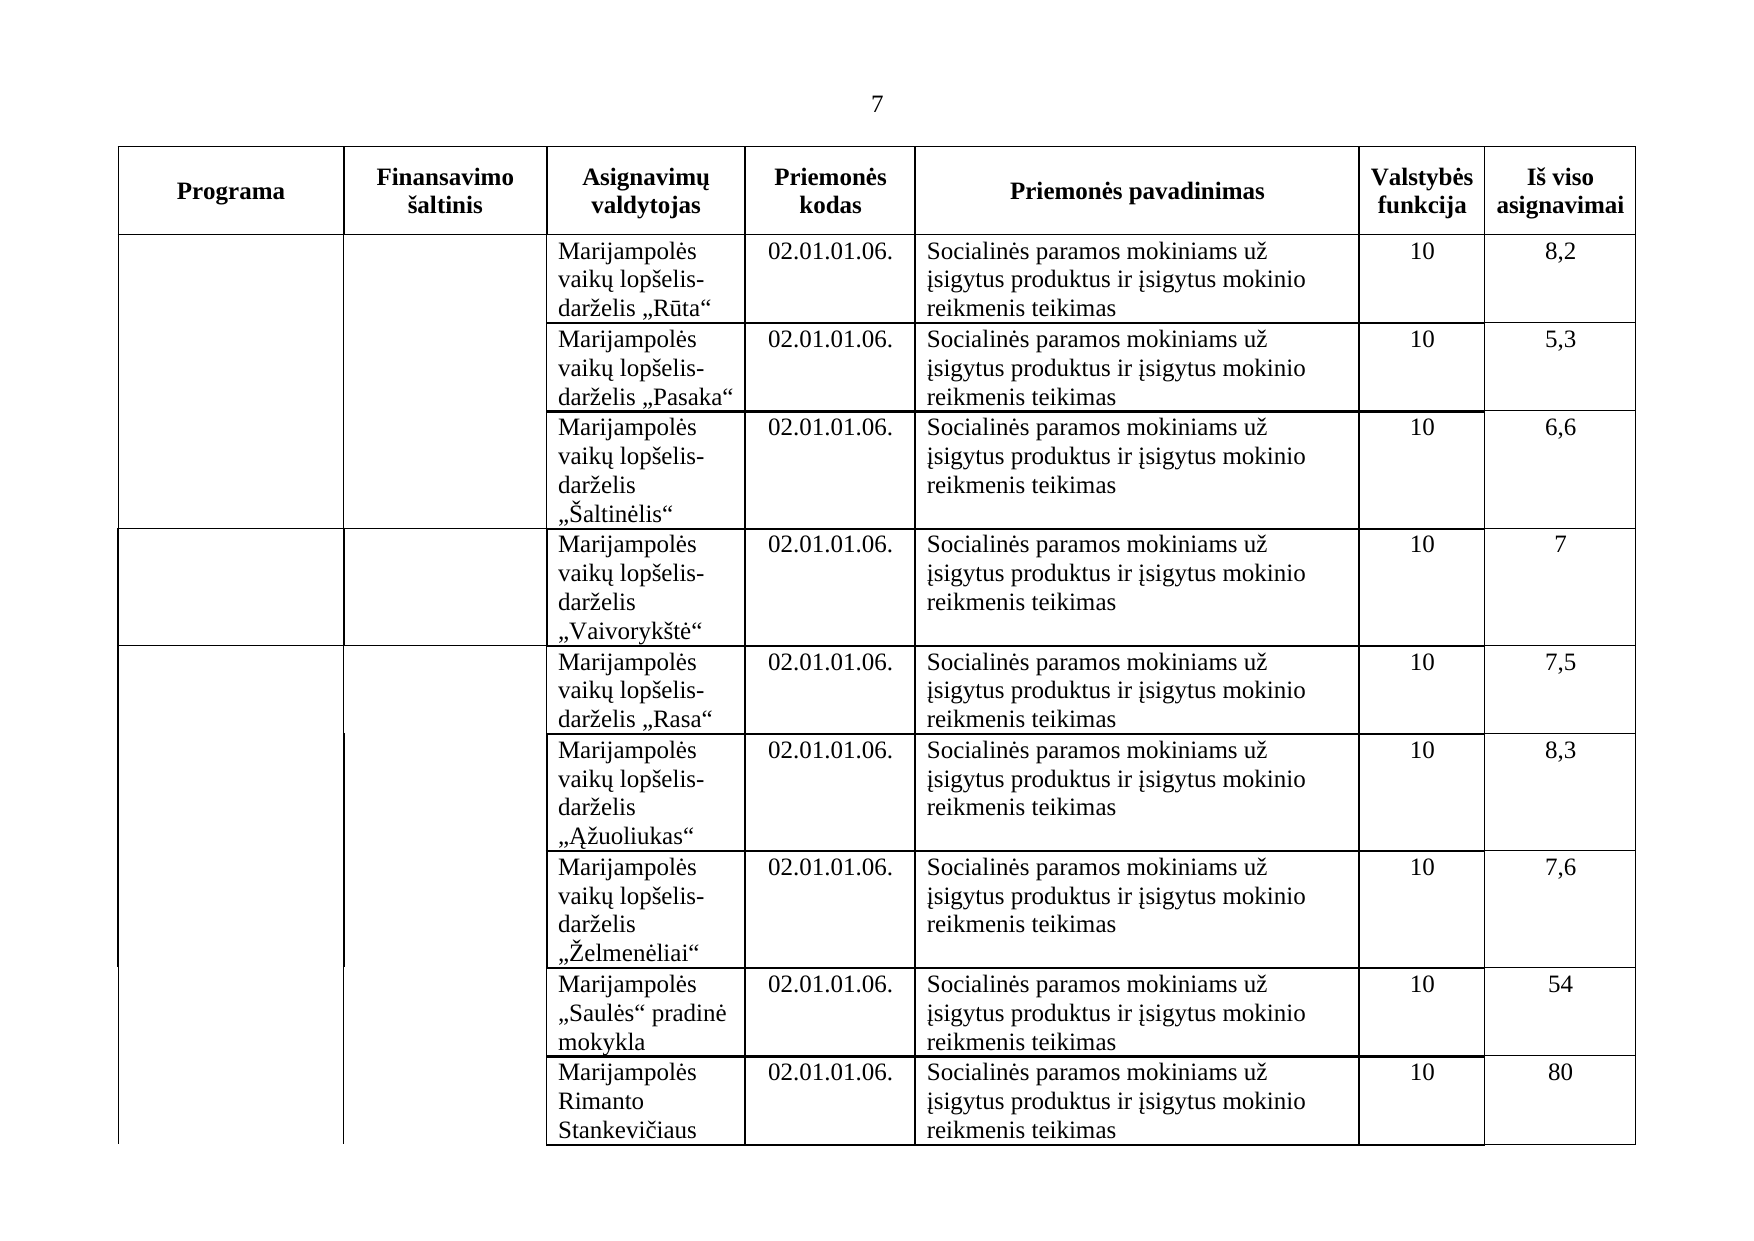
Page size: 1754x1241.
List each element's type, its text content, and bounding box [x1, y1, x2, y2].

table_cell 02.01.01.06. [746, 530, 914, 644]
table_cell 10 [1360, 324, 1484, 410]
table_cell 02.01.01.06. [746, 735, 914, 850]
table_header Finansavimo šaltinis [345, 147, 546, 234]
table_cell Marijampolės vaikų lopšelis-darželis „Rasa“ [547, 647, 744, 733]
table_cell 10 [1360, 969, 1484, 1055]
table_cell Marijampolės vaikų lopšelis-darželis „Ąžuoliukas“ [548, 735, 744, 850]
table_header Asignavimų valdytojas [548, 147, 744, 234]
table_cell [345, 850, 546, 967]
table_cell [344, 322, 546, 527]
table_cell Socialinės paramos mokiniams už įsigytus produktus ir įsigytus mokinio reikmenis teikimas [916, 235, 1358, 322]
table_cell 54 [1485, 968, 1635, 1055]
table_cell Socialinės paramos mokiniams už įsigytus produktus ir įsigytus mokinio reikmenis teikimas [916, 324, 1358, 410]
table_cell Socialinės paramos mokiniams už įsigytus produktus ir įsigytus mokinio reikmenis teikimas [916, 1058, 1358, 1144]
table_cell Socialinės paramos mokiniams už įsigytus produktus ir įsigytus mokinio reikmenis teikimas [916, 969, 1358, 1055]
table_cell 7,5 [1485, 646, 1635, 733]
table_cell [344, 967, 546, 1144]
table_cell Marijampolės vaikų lopšelis-darželis „Vaivorykštė“ [548, 530, 744, 644]
table_cell 10 [1360, 413, 1484, 527]
table_cell 10 [1360, 647, 1484, 733]
table_cell 7,6 [1485, 851, 1635, 967]
table_cell 5,3 [1485, 323, 1635, 410]
table_cell Marijampolės vaikų lopšelis-darželis „Šaltinėlis“ [547, 413, 744, 527]
table_cell Marijampolės Rimanto Stankevičiaus [547, 1058, 744, 1144]
table_cell 02.01.01.06. [746, 852, 914, 967]
table_cell 10 [1360, 235, 1484, 322]
table_header Valstybės funkcija [1360, 147, 1484, 234]
table_cell 10 [1360, 1058, 1484, 1144]
table_cell 02.01.01.06. [746, 1058, 914, 1144]
table_header Priemonės kodas [746, 147, 914, 234]
table_header Iš viso asignavimai [1485, 147, 1635, 234]
table_cell 6,6 [1485, 411, 1635, 527]
table_cell Marijampolės „Saulės“ pradinė mokykla [547, 969, 744, 1055]
table_cell Socialinės paramos mokiniams už įsigytus produktus ir įsigytus mokinio reikmenis teikimas [916, 647, 1358, 733]
table_cell [344, 646, 546, 733]
table_cell 80 [1485, 1056, 1635, 1144]
table_cell Marijampolės vaikų lopšelis-darželis „Rūta“ [547, 235, 744, 322]
table_cell Marijampolės vaikų lopšelis-darželis „Želmenėliai“ [548, 852, 744, 967]
table_cell [119, 235, 343, 322]
table_cell 02.01.01.06. [746, 235, 914, 322]
table_cell [345, 529, 546, 644]
table_cell Marijampolės vaikų lopšelis-darželis „Pasaka“ [547, 324, 744, 410]
table_cell 02.01.01.06. [746, 413, 914, 527]
table_cell 10 [1360, 530, 1484, 644]
table_header Priemonės pavadinimas [916, 147, 1358, 234]
table_cell Socialinės paramos mokiniams už įsigytus produktus ir įsigytus mokinio reikmenis teikimas [916, 735, 1358, 850]
table_header Programa [119, 147, 343, 234]
table_cell [119, 850, 343, 967]
table_cell 7 [1485, 529, 1635, 644]
table_cell 10 [1360, 852, 1484, 967]
table_cell [345, 733, 546, 850]
table_cell [119, 646, 343, 733]
table_cell [119, 322, 343, 527]
table_cell 8,3 [1485, 734, 1635, 850]
table_cell [119, 967, 343, 1144]
table_cell [119, 529, 343, 644]
table_cell 02.01.01.06. [746, 324, 914, 410]
table_cell 02.01.01.06. [746, 969, 914, 1055]
table_cell 8,2 [1485, 235, 1635, 322]
table_cell [119, 733, 343, 850]
table_cell Socialinės paramos mokiniams už įsigytus produktus ir įsigytus mokinio reikmenis teikimas [916, 413, 1358, 527]
table_cell 02.01.01.06. [746, 647, 914, 733]
table_cell [344, 235, 546, 322]
table_cell Socialinės paramos mokiniams už įsigytus produktus ir įsigytus mokinio reikmenis teikimas [916, 530, 1358, 644]
table_cell Socialinės paramos mokiniams už įsigytus produktus ir įsigytus mokinio reikmenis teikimas [916, 852, 1358, 967]
table_cell 10 [1360, 735, 1484, 850]
